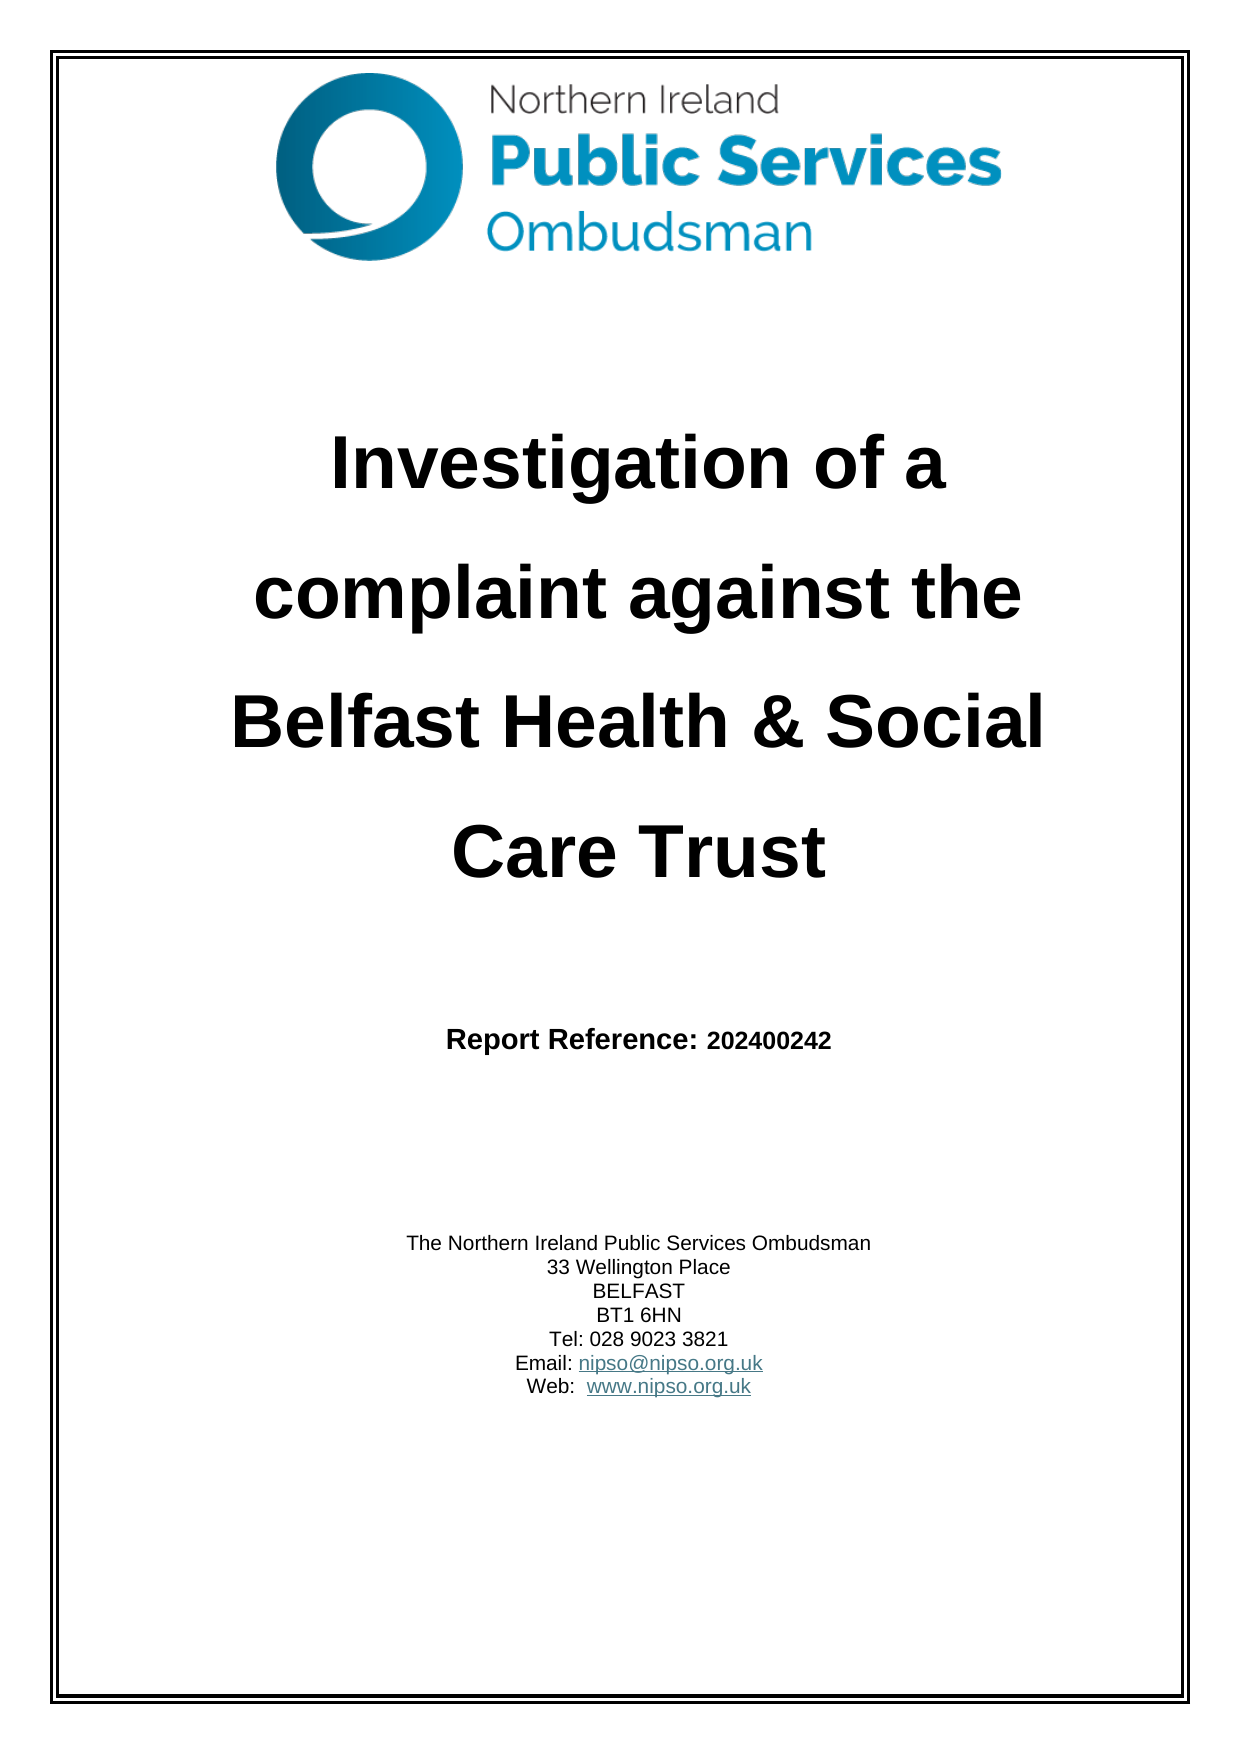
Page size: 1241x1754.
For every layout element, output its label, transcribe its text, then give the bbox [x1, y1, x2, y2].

text 33 Wellington Place [187, 1254, 1090, 1278]
text Report Reference: 202400242 [187, 1022, 1090, 1056]
text BELFAST [187, 1278, 1090, 1302]
text Investigation of a complaint against the Belfast Health & Social Care Trust [187, 418, 1090, 893]
text Email: nipso@nipso.org.uk [187, 1350, 1090, 1374]
text BT1 6HN [187, 1302, 1090, 1326]
text Web: www.nipso.org.uk [187, 1374, 1090, 1398]
text The Northern Ireland Public Services Ombudsman [187, 1231, 1090, 1254]
text Tel: 028 9023 3821 [187, 1326, 1090, 1350]
